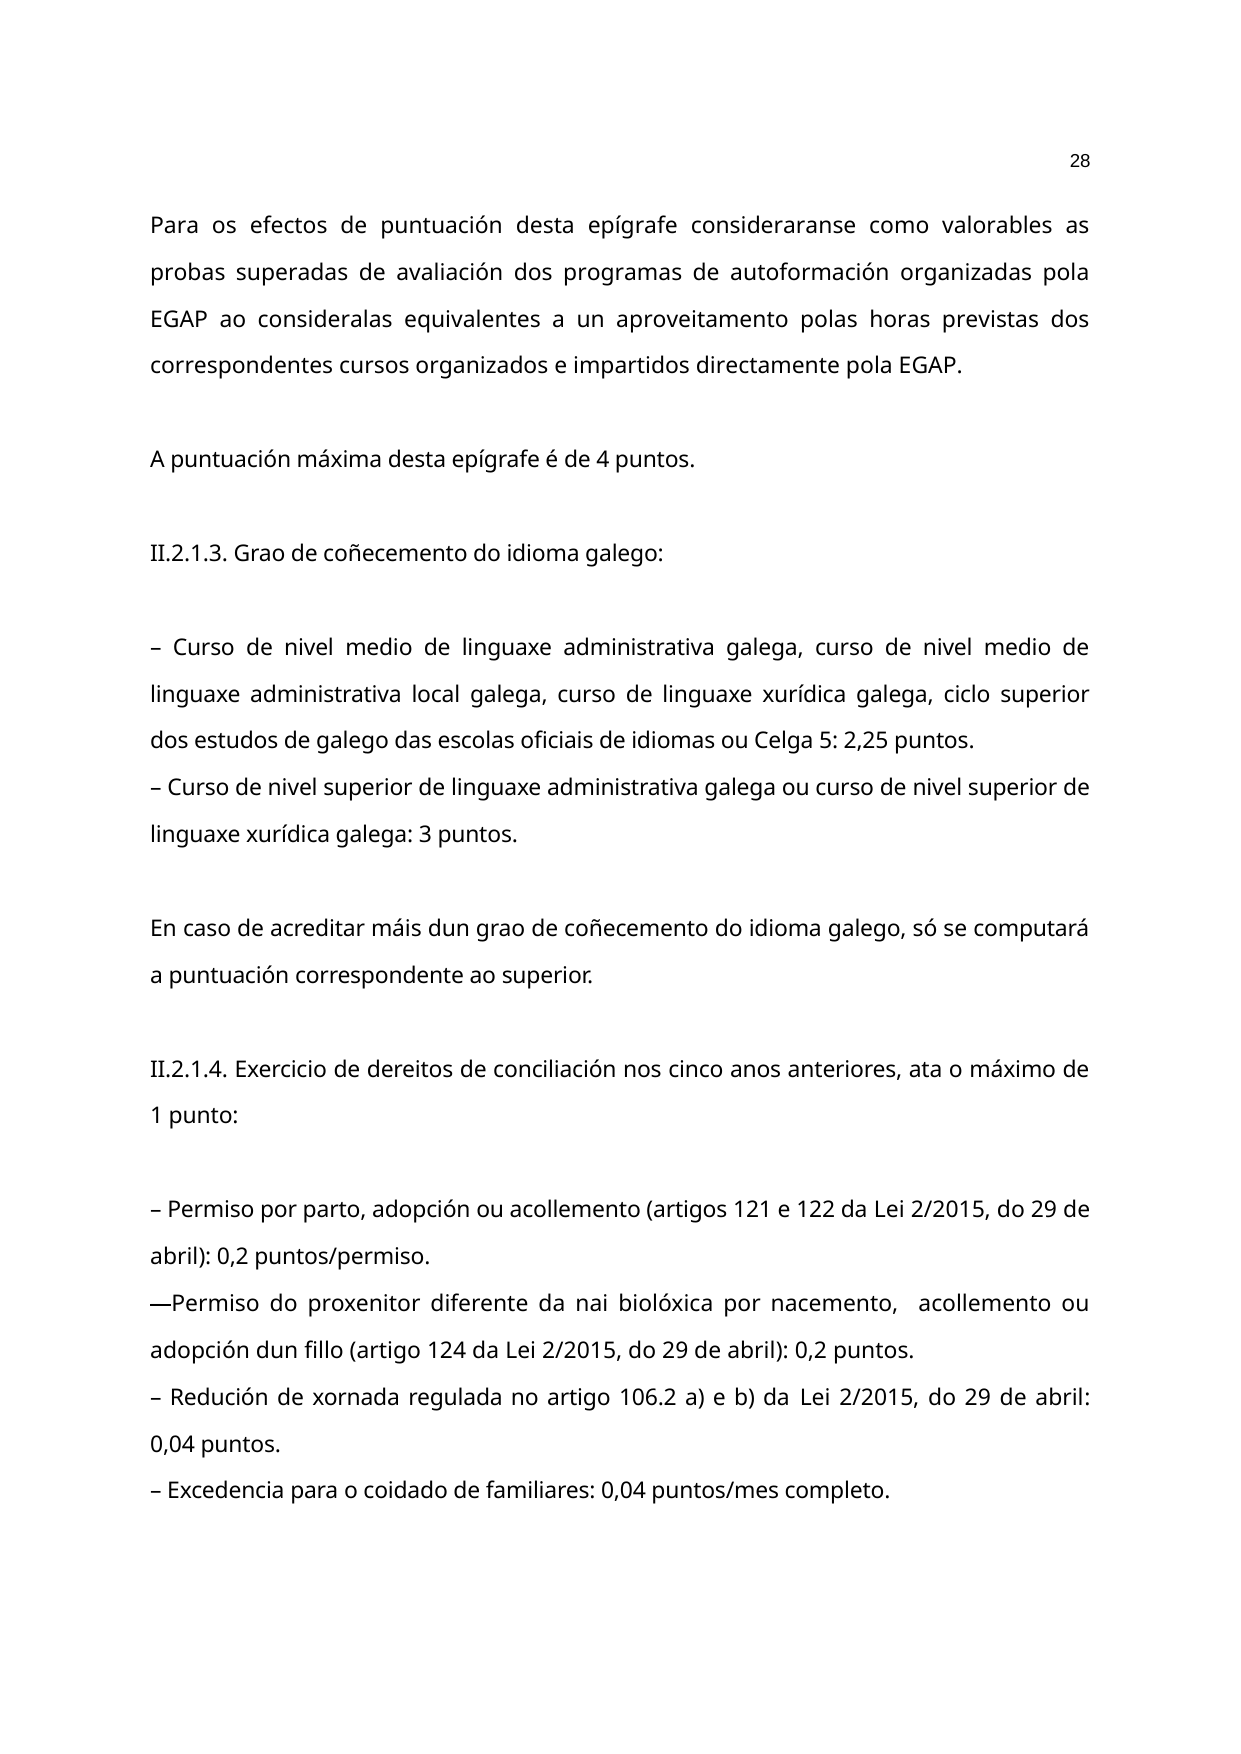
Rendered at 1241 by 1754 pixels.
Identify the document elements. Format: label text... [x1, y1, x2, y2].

text – Curso de nivel superior de linguaxe administrativa galega ou curso de nivel superior de linguaxe xurídica galega: 3 puntos. [150, 771, 1090, 849]
text A puntuación máxima desta epígrafe é de 4 puntos. [150, 443, 1090, 474]
text – Curso de nivel medio de linguaxe administrativa galega, curso de nivel medio de linguaxe administrativa local galega, curso de linguaxe xurídica galega, ciclo superior dos estudos de galego das escolas oficiais de idiomas ou Celga 5: 2,25 puntos. [150, 631, 1090, 756]
text Para os efectos de puntuación desta epígrafe consideraranse como valorables as probas superadas de avaliación dos programas de autoformación organizadas pola EGAP ao consideralas equivalentes a un aproveitamento polas horas previstas dos correspondentes cursos organizados e impartidos directamente pola EGAP. [150, 209, 1090, 381]
text – Permiso por parto, adopción ou acollemento (artigos 121 e 122 da Lei 2/2015, do 29 de abril): 0,2 puntos/permiso. [150, 1193, 1090, 1271]
text – Excedencia para o coidado de familiares: 0,04 puntos/mes completo. [150, 1474, 1090, 1506]
text – Redución de xornada regulada no artigo 106.2 a) e b) da Lei 2/2015, do 29 de abril: 0,04 puntos. [150, 1381, 1090, 1459]
text En caso de acreditar máis dun grao de coñecemento do idioma galego, só se computará a puntuación correspondente ao superior. [150, 912, 1090, 990]
text – Permiso do proxenitor diferente da nai biolóxica por nacemento, acollemento ou adopción dun fillo (artigo 124 da Lei 2/2015, do 29 de abril): 0,2 puntos. [150, 1287, 1090, 1365]
text II.2.1.4. Exercicio de dereitos de conciliación nos cinco anos anteriores, ata o máximo de 1 punto: [150, 1053, 1090, 1131]
text II.2.1.3. Grao de coñecemento do idioma galego: [150, 537, 1090, 568]
